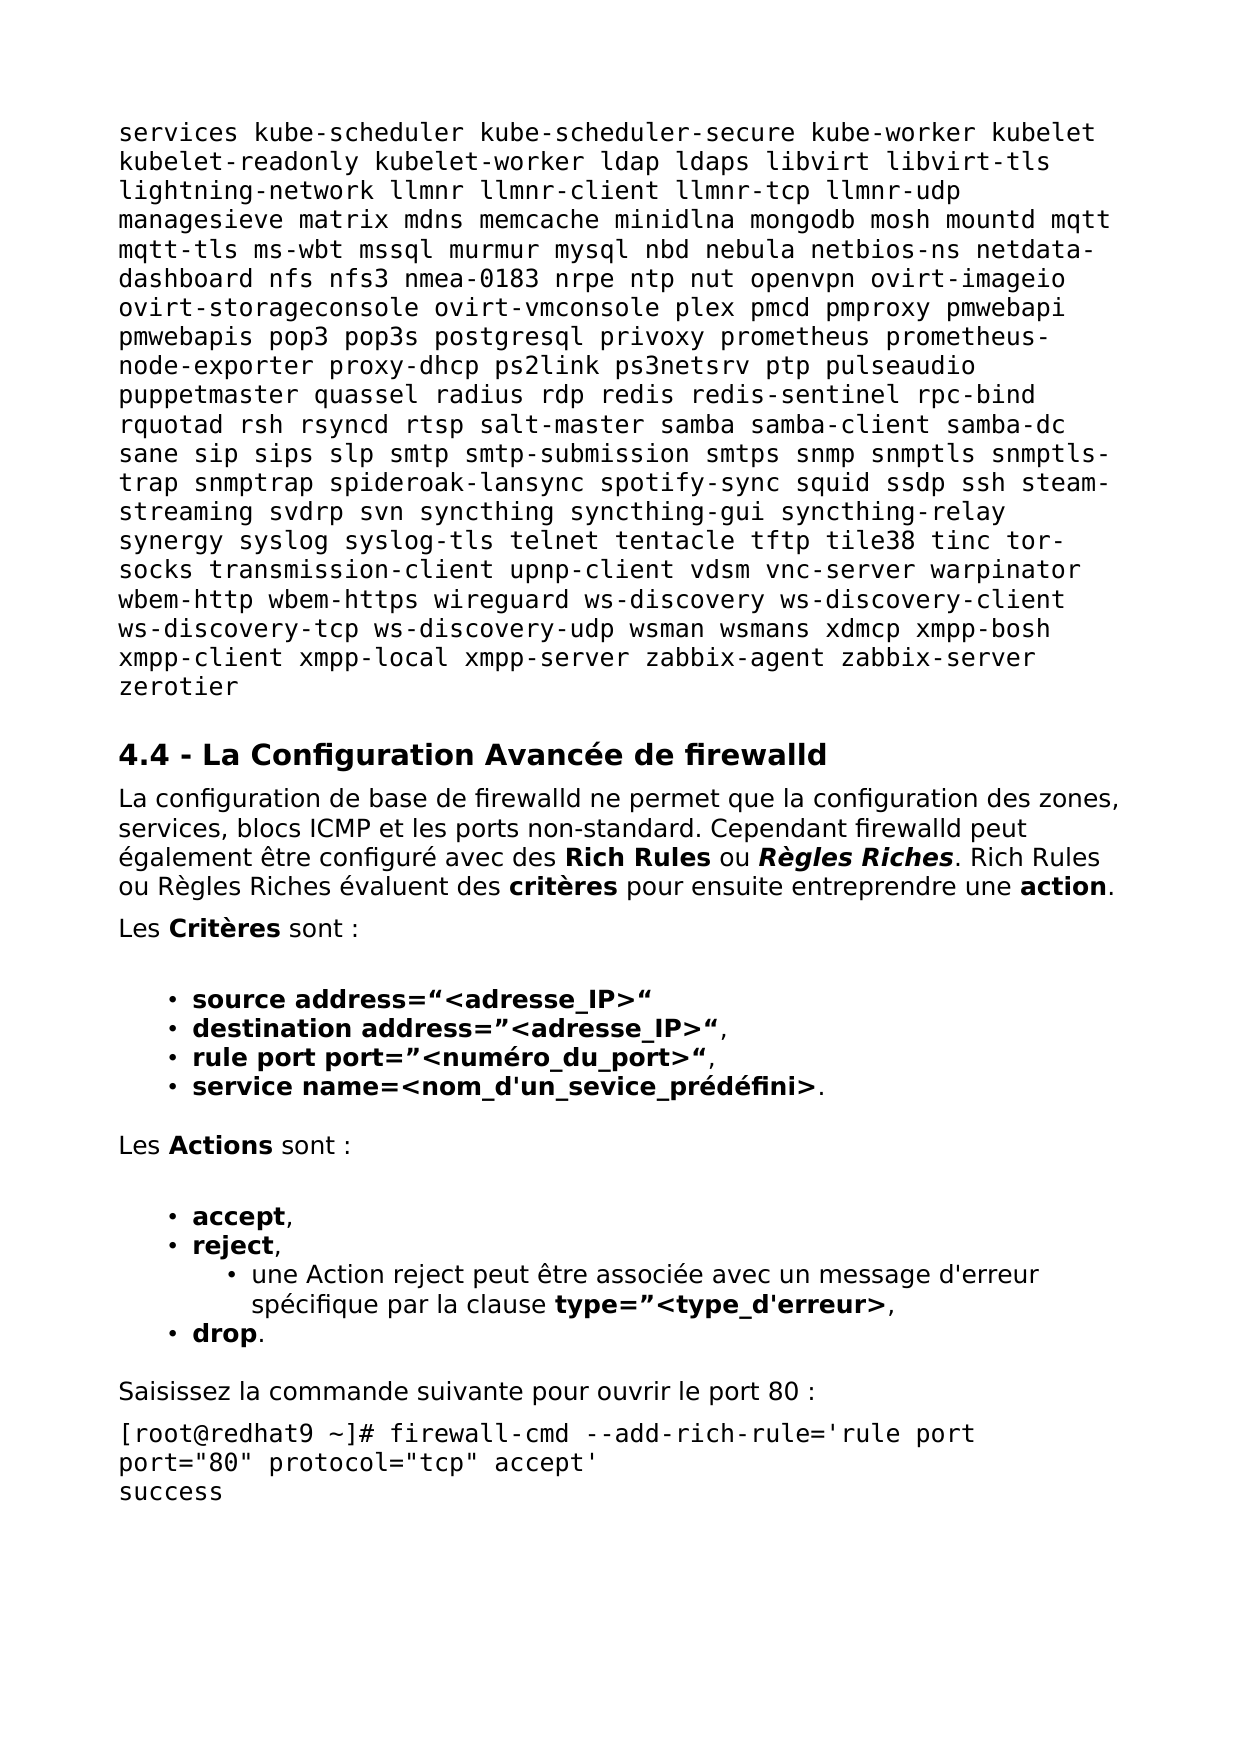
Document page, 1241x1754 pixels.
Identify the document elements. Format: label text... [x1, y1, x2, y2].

subtitle 4.4 - La Configuration Avancée de firewalld [118, 738, 1122, 772]
list rule port port=”<numéro_du_port>“, [177, 1043, 1122, 1072]
text services kube-scheduler kube-scheduler-secure kube-worker kubelet kubelet-readonly kubelet-worker ldap ldaps libvirt libvirt-tls lightning-network llmnr llmnr-client llmnr-tcp llmnr-udp managesieve matrix mdns memcache minidlna mongodb mosh mountd mqtt mqtt-tls ms-wbt mssql murmur mysql nbd nebula netbios-ns netdata-dashboard nfs nfs3 nmea-0183 nrpe ntp nut openvpn ovirt-imageio ovirt-storageconsole ovirt-vmconsole plex pmcd pmproxy pmwebapi pmwebapis pop3 pop3s postgresql privoxy prometheus prometheus-node-exporter proxy-dhcp ps2link ps3netsrv ptp pulseaudio puppetmaster quassel radius rdp redis redis-sentinel rpc-bind rquotad rsh rsyncd rtsp salt-master samba samba-client samba-dc sane sip sips slp smtp smtp-submission smtps snmp snmptls snmptls-trap snmptrap spideroak-lansync spotify-sync squid ssdp ssh steam-streaming svdrp svn syncthing syncthing-gui syncthing-relay synergy syslog syslog-tls telnet tentacle tftp tile38 tinc tor-socks transmission-client upnp-client vdsm vnc-server warpinator wbem-http wbem-https wireguard ws-discovery ws-discovery-client ws-discovery-tcp ws-discovery-udp wsman wsmans xdmcp xmpp-bosh xmpp-client xmpp-local xmpp-server zabbix-agent zabbix-server zerotier [118, 118, 1122, 701]
list reject, [177, 1231, 1122, 1261]
list source address=“<adresse_IP>“ [177, 985, 1122, 1014]
list destination address=”<adresse_IP>“, [177, 1014, 1122, 1043]
list une Action reject peut être associée avec un message d'erreur spécifique par la clause type=”<type_d'erreur>, [236, 1261, 1122, 1319]
text [root@redhat9 ~]# firewall-cmd --add-rich-rule='rule port port="80" protocol="tcp" accept' success [118, 1419, 1122, 1507]
list service name=<nom_d'un_sevice_prédéfini>. [177, 1072, 1122, 1102]
text Saisissez la commande suivante pour ouvrir le port 80 : [118, 1378, 1122, 1407]
text La configuration de base de firewalld ne permet que la configuration des zones, services, blocs ICMP et les ports non-standard. Cependant firewalld peut également être configuré avec des Rich Rules ou Règles Riches. Rich Rules ou Règles Riches évaluent des critères pour ensuite entreprendre une action. [118, 785, 1122, 901]
list accept, [177, 1202, 1122, 1231]
list drop. [177, 1319, 1122, 1348]
text Les Critères sont : [118, 914, 1122, 943]
text Les Actions sont : [118, 1131, 1122, 1160]
